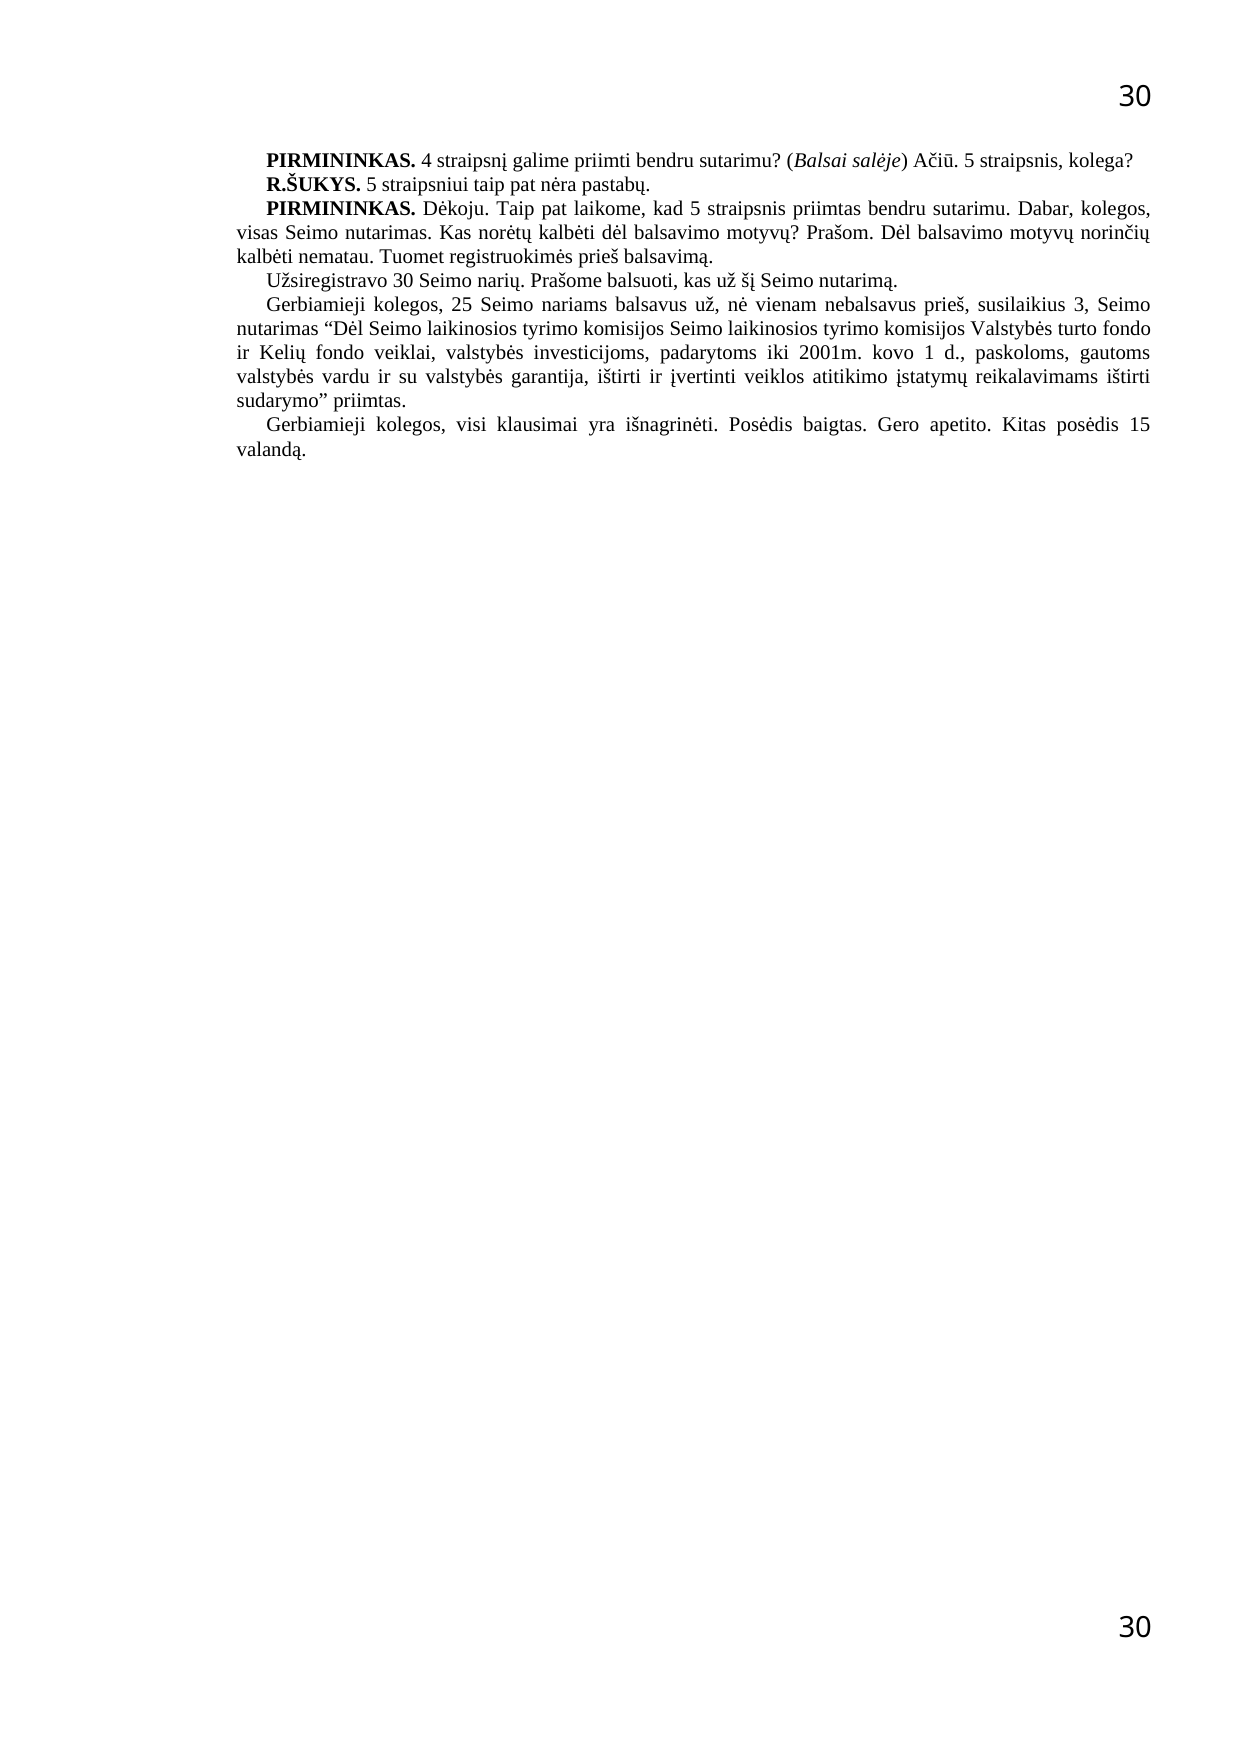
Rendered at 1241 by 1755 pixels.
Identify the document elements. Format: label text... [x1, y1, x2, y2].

text R.ŠUKYS. 5 straipsniui taip pat nėra pastabų. [236, 172, 1152, 196]
text PIRMININKAS. 4 straipsnį galime priimti bendru sutarimu? (Balsai salėje) Ačiū. 5 straipsnis, kolega? [236, 148, 1152, 172]
text Užsiregistravo 30 Seimo narių. Prašome balsuoti, kas už šį Seimo nutarimą. [236, 268, 1152, 292]
text Gerbiamieji kolegos, visi klausimai yra išnagrinėti. Posėdis baigtas. Gero apetito. Kitas posėdis 15 valandą. [236, 412, 1152, 461]
text PIRMININKAS. Dėkoju. Taip pat laikome, kad 5 straipsnis priimtas bendru sutarimu. Dabar, kolegos, visas Seimo nutarimas. Kas norėtų kalbėti dėl balsavimo motyvų? Prašom. Dėl balsavimo motyvų norinčių kalbėti nematau. Tuomet registruokimės prieš balsavimą. [236, 196, 1152, 268]
text Gerbiamieji kolegos, 25 Seimo nariams balsavus už, nė vienam nebalsavus prieš, susilaikius 3, Seimo nutarimas “Dėl Seimo laikinosios tyrimo komisijos Seimo laikinosios tyrimo komisijos Valstybės turto fondo ir Kelių fondo veiklai, valstybės investicijoms, padarytoms iki 2001m. kovo 1 d., paskoloms, gautoms valstybės vardu ir su valstybės garantija, ištirti ir įvertinti veiklos atitikimo įstatymų reikalavimams ištirti sudarymo” priimtas. [236, 292, 1152, 412]
